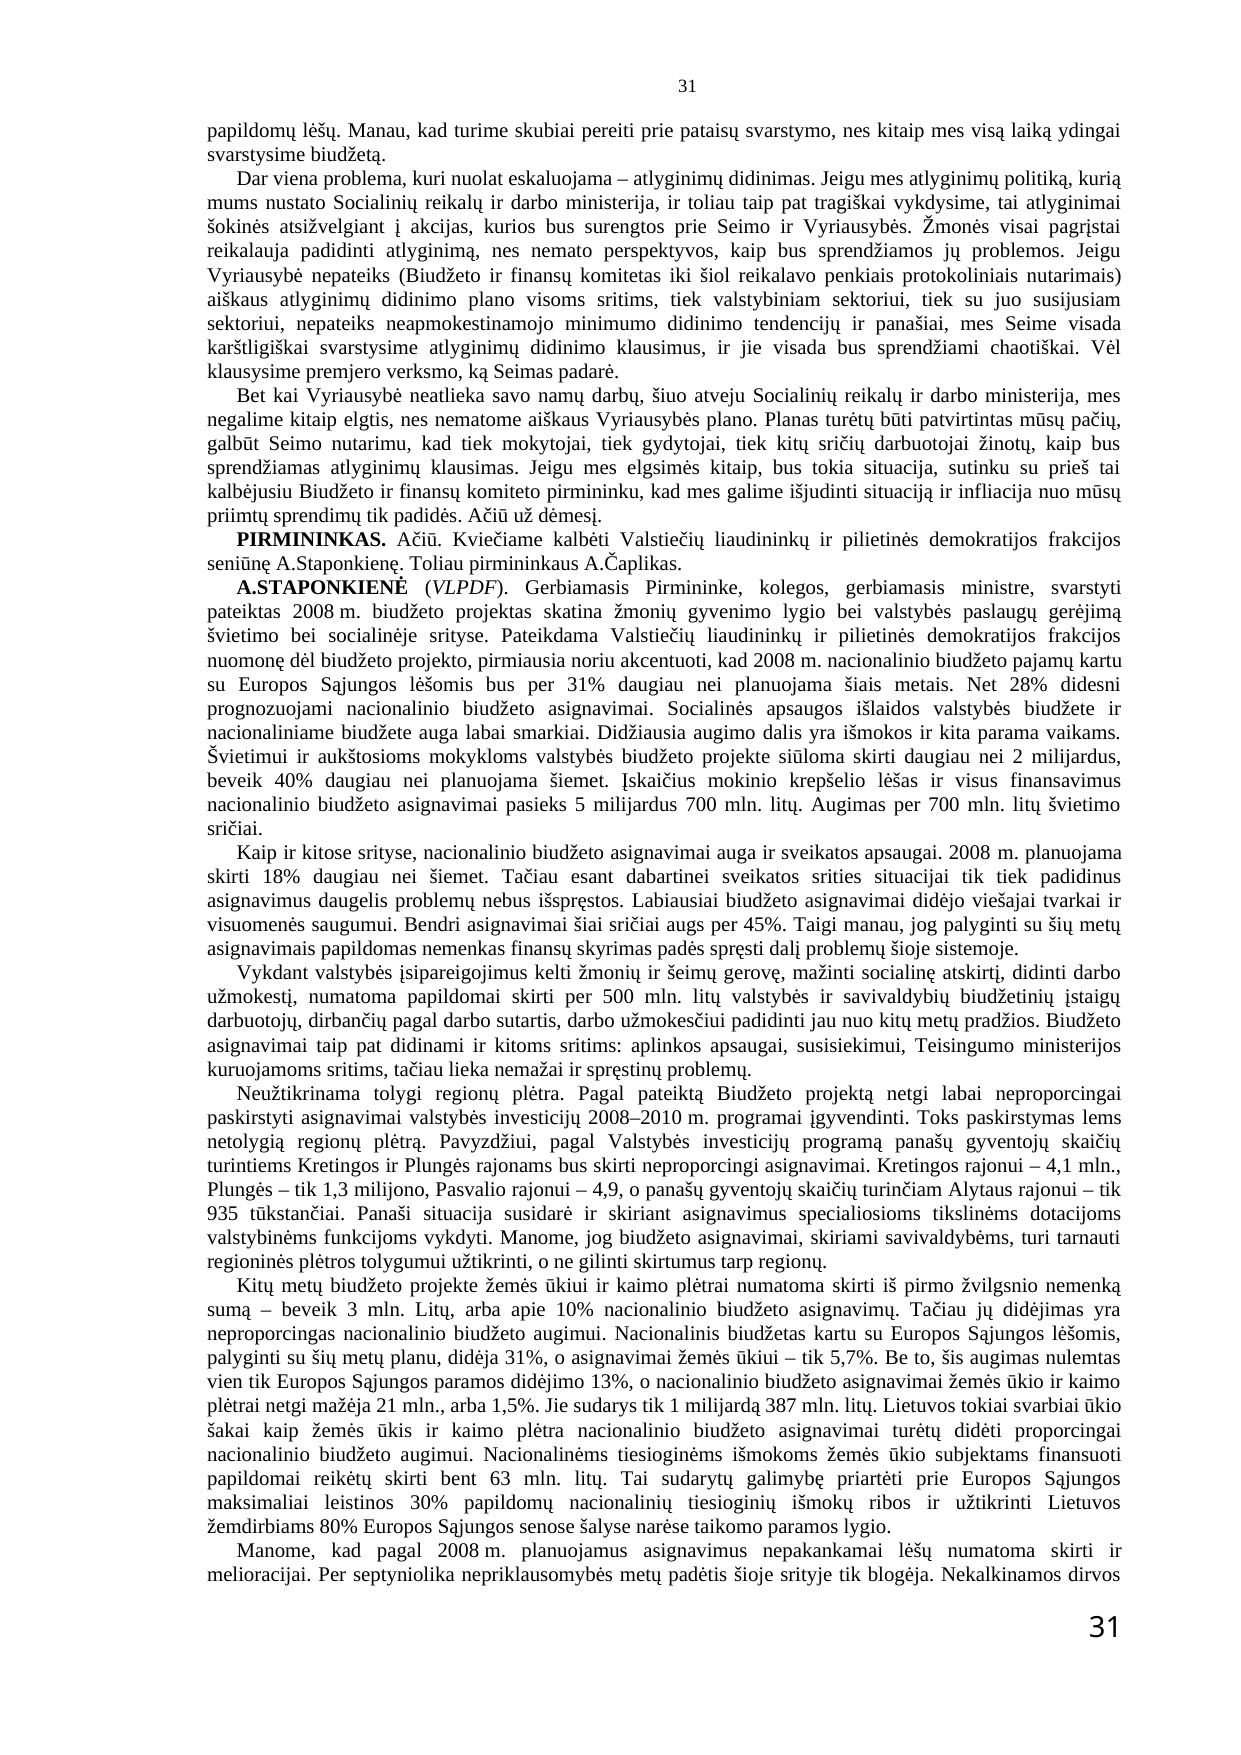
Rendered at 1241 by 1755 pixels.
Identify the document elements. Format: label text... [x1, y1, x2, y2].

text Neužtikrinama tolygi regionų plėtra. Pagal pateiktą Biudžeto projektą netgi labai neproporcingai paskirstyti asignavimai valstybės investicijų 2008–2010 m. programai įgyvendinti. Toks paskirstymas lems netolygią regionų plėtrą. Pavyzdžiui, pagal Valstybės investicijų programą panašų gyventojų skaičių turintiems Kretingos ir Plungės rajonams bus skirti neproporcingi asignavimai. Kretingos rajonui – 4,1 mln., Plungės – tik 1,3 milijono, Pasvalio rajonui – 4,9, o panašų gyventojų skaičių turinčiam Alytaus rajonui – tik 935 tūkstančiai. Panaši situacija susidarė ir skiriant asignavimus specialiosioms tikslinėms dotacijoms valstybinėms funkcijoms vykdyti. Manome, jog biudžeto asignavimai, skiriami savivaldybėms, turi tarnauti regioninės plėtros tolygumui užtikrinti, o ne gilinti skirtumus tarp regionų. [207, 1081, 1122, 1273]
text Bet kai Vyriausybė neatlieka savo namų darbų, šiuo atveju Socialinių reikalų ir darbo ministerija, mes negalime kitaip elgtis, nes nematome aiškaus Vyriausybės plano. Planas turėtų būti patvirtintas mūsų pačių, galbūt Seimo nutarimu, kad tiek mokytojai, tiek gydytojai, tiek kitų sričių darbuotojai žinotų, kaip bus sprendžiamas atlyginimų klausimas. Jeigu mes elgsimės kitaip, bus tokia situacija, sutinku su prieš tai kalbėjusiu Biudžeto ir finansų komiteto pirmininku, kad mes galime išjudinti situaciją ir infliacija nuo mūsų priimtų sprendimų tik padidės. Ačiū už dėmesį. [207, 383, 1122, 527]
text papildomų lėšų. Manau, kad turime skubiai pereiti prie pataisų svarstymo, nes kitaip mes visą laiką ydingai svarstysime biudžetą. [207, 118, 1122, 166]
text Dar viena problema, kuri nuolat eskaluojama – atlyginimų didinimas. Jeigu mes atlyginimų politiką, kurią mums nustato Socialinių reikalų ir darbo ministerija, ir toliau taip pat tragiškai vykdysime, tai atlyginimai šokinės atsižvelgiant į akcijas, kurios bus surengtos prie Seimo ir Vyriausybės. Žmonės visai pagrįstai reikalauja padidinti atlyginimą, nes nemato perspektyvos, kaip bus sprendžiamos jų problemos. Jeigu Vyriausybė nepateiks (Biudžeto ir finansų komitetas iki šiol reikalavo penkiais protokoliniais nutarimais) aiškaus atlyginimų didinimo plano visoms sritims, tiek valstybiniam sektoriui, tiek su juo susijusiam sektoriui, nepateiks neapmokestinamojo minimumo didinimo tendencijų ir panašiai, mes Seime visada karštligiškai svarstysime atlyginimų didinimo klausimus, ir jie visada bus sprendžiami chaotiškai. Vėl klausysime premjero verksmo, ką Seimas padarė. [207, 166, 1122, 383]
text Manome, kad pagal 2008 m. planuojamus asignavimus nepakankamai lėšų numatoma skirti ir melioracijai. Per septyniolika nepriklausomybės metų padėtis šioje srityje tik blogėja. Nekalkinamos dirvos [207, 1538, 1122, 1586]
text Kaip ir kitose srityse, nacionalinio biudžeto asignavimai auga ir sveikatos apsaugai. 2008 m. planuojama skirti 18% daugiau nei šiemet. Tačiau esant dabartinei sveikatos srities situacijai tik tiek padidinus asignavimus daugelis problemų nebus išspręstos. Labiausiai biudžeto asignavimai didėjo viešajai tvarkai ir visuomenės saugumui. Bendri asignavimai šiai sričiai augs per 45%. Taigi manau, jog palyginti su šių metų asignavimais papildomas nemenkas finansų skyrimas padės spręsti dalį problemų šioje sistemoje. [207, 840, 1122, 960]
text Vykdant valstybės įsipareigojimus kelti žmonių ir šeimų gerovę, mažinti socialinę atskirtį, didinti darbo užmokestį, numatoma papildomai skirti per 500 mln. litų valstybės ir savivaldybių biudžetinių įstaigų darbuotojų, dirbančių pagal darbo sutartis, darbo užmokesčiui padidinti jau nuo kitų metų pradžios. Biudžeto asignavimai taip pat didinami ir kitoms sritims: aplinkos apsaugai, susisiekimui, Teisingumo ministerijos kuruojamoms sritims, tačiau lieka nemažai ir spręstinų problemų. [207, 960, 1122, 1081]
text A.STAPONKIENĖ (VLPDF). Gerbiamasis Pirmininke, kolegos, gerbiamasis ministre, svarstyti pateiktas 2008 m. biudžeto projektas skatina žmonių gyvenimo lygio bei valstybės paslaugų gerėjimą švietimo bei socialinėje srityse. Pateikdama Valstiečių liaudininkų ir pilietinės demokratijos frakcijos nuomonę dėl biudžeto projekto, pirmiausia noriu akcentuoti, kad 2008 m. nacionalinio biudžeto pajamų kartu su Europos Sąjungos lėšomis bus per 31% daugiau nei planuojama šiais metais. Net 28% didesni prognozuojami nacionalinio biudžeto asignavimai. Socialinės apsaugos išlaidos valstybės biudžete ir nacionaliniame biudžete auga labai smarkiai. Didžiausia augimo dalis yra išmokos ir kita parama vaikams. Švietimui ir aukštosioms mokykloms valstybės biudžeto projekte siūloma skirti daugiau nei 2 milijardus, beveik 40% daugiau nei planuojama šiemet. Įskaičius mokinio krepšelio lėšas ir visus finansavimus nacionalinio biudžeto asignavimai pasieks 5 milijardus 700 mln. litų. Augimas per 700 mln. litų švietimo sričiai. [207, 575, 1122, 840]
text PIRMININKAS. Ačiū. Kviečiame kalbėti Valstiečių liaudininkų ir pilietinės demokratijos frakcijos seniūnę A.Staponkienę. Toliau pirmininkaus A.Čaplikas. [207, 527, 1122, 575]
text Kitų metų biudžeto projekte žemės ūkiui ir kaimo plėtrai numatoma skirti iš pirmo žvilgsnio nemenką sumą – beveik 3 mln. Litų, arba apie 10% nacionalinio biudžeto asignavimų. Tačiau jų didėjimas yra neproporcingas nacionalinio biudžeto augimui. Nacionalinis biudžetas kartu su Europos Sąjungos lėšomis, palyginti su šių metų planu, didėja 31%, o asignavimai žemės ūkiui – tik 5,7%. Be to, šis augimas nulemtas vien tik Europos Sąjungos paramos didėjimo 13%, o nacionalinio biudžeto asignavimai žemės ūkio ir kaimo plėtrai netgi mažėja 21 mln., arba 1,5%. Jie sudarys tik 1 milijardą 387 mln. litų. Lietuvos tokiai svarbiai ūkio šakai kaip žemės ūkis ir kaimo plėtra nacionalinio biudžeto asignavimai turėtų didėti proporcingai nacionalinio biudžeto augimui. Nacionalinėms tiesioginėms išmokoms žemės ūkio subjektams finansuoti papildomai reikėtų skirti bent 63 mln. litų. Tai sudarytų galimybę priartėti prie Europos Sąjungos maksimaliai leistinos 30% papildomų nacionalinių tiesioginių išmokų ribos ir užtikrinti Lietuvos žemdirbiams 80% Europos Sąjungos senose šalyse narėse taikomo paramos lygio. [207, 1273, 1122, 1538]
